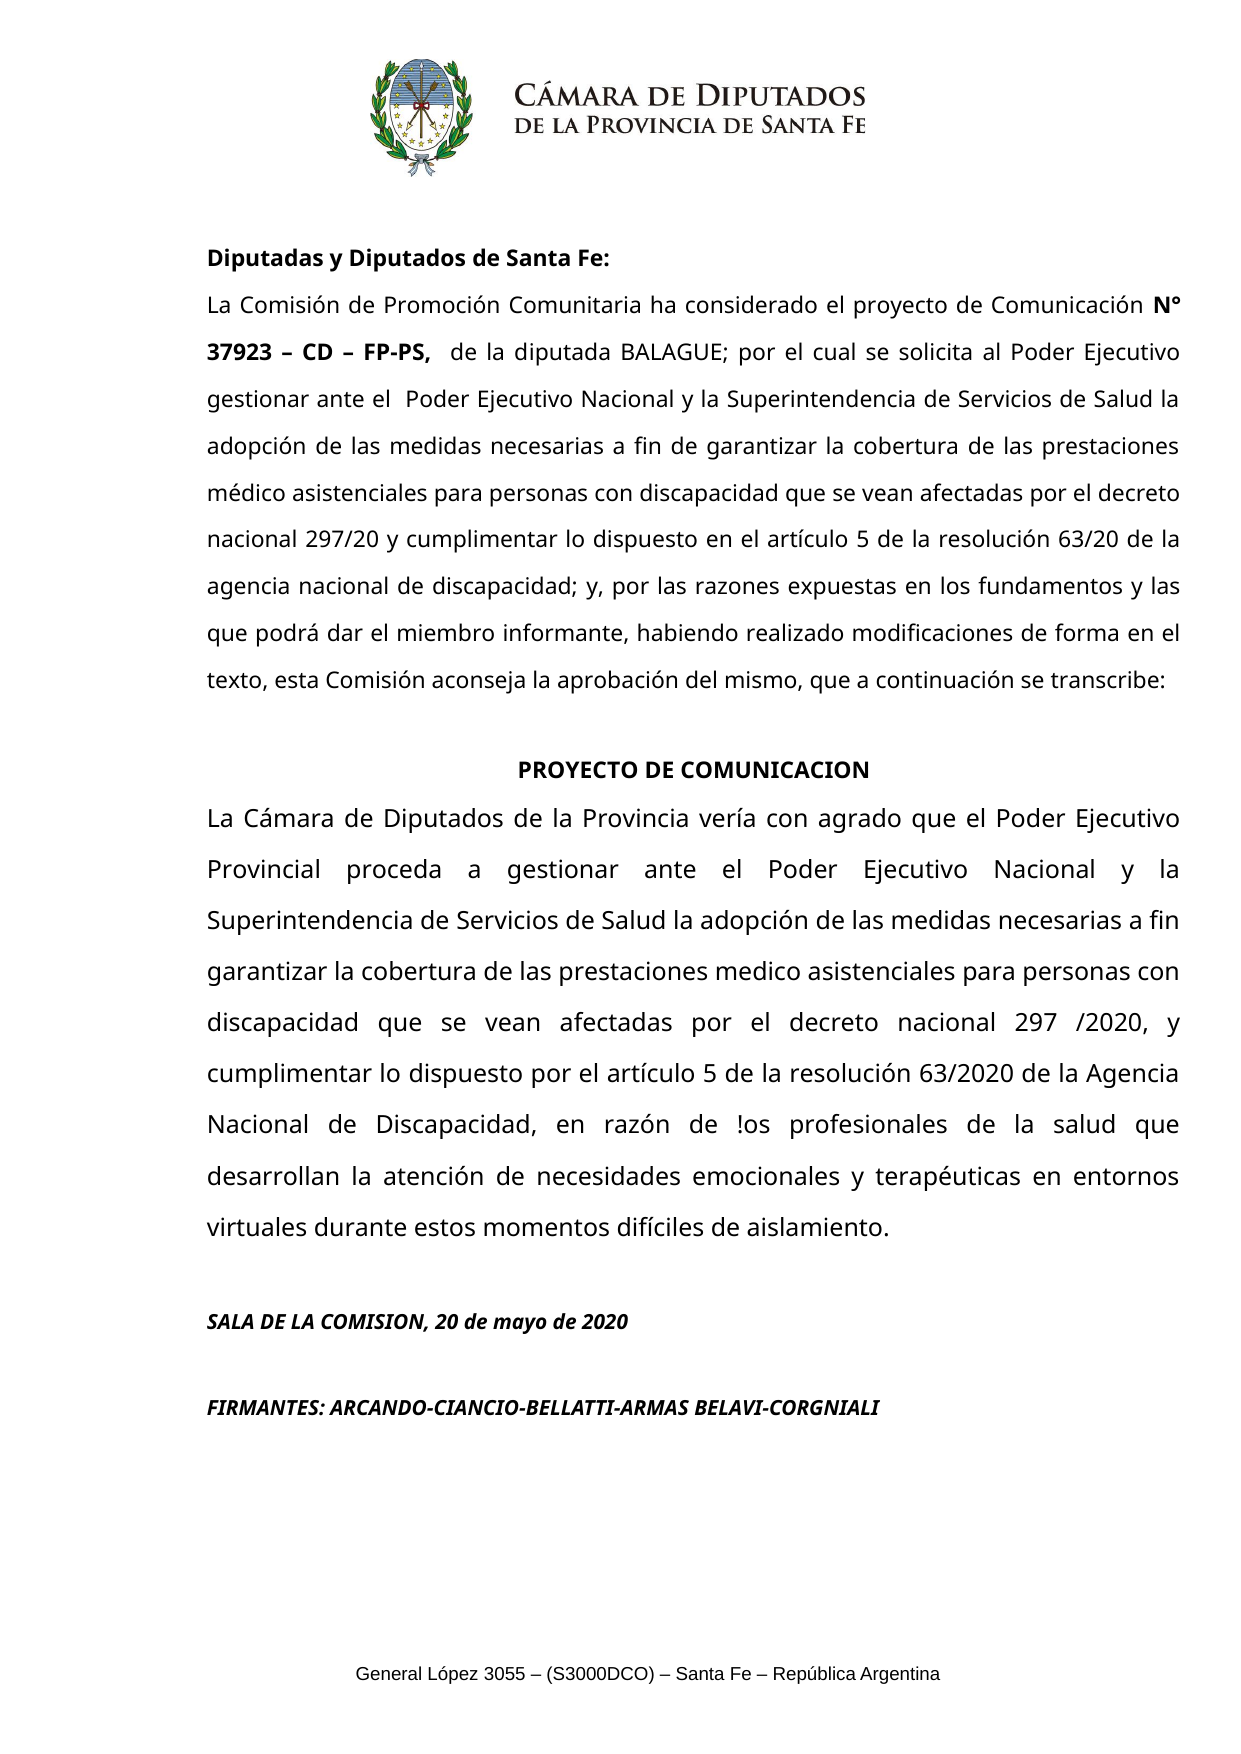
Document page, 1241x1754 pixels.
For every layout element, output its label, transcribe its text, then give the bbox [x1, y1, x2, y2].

text PROYECTO DE COMUNICACION [207, 754, 1181, 785]
text SALA DE LA COMISION, 20 de mayo de 2020 [207, 1307, 1181, 1336]
text La Cámara de Diputados de la Provincia vería con agrado que el Poder Ejecutivo Provincial proceda a gestionar ante el Poder Ejecutivo Nacional y la Superintendencia de Servicios de Salud la adopción de las medidas necesarias a fin garantizar la cobertura de las prestaciones medico asistenciales para personas con discapacidad que se vean afectadas por el decreto nacional 297 /2020, y cumplimentar lo dispuesto por el artículo 5 de la resolución 63/2020 de la Agencia Nacional de Discapacidad, en razón de !os profesionales de la salud que desarrollan la atención de necesidades emocionales y terapéuticas en entornos virtuales durante estos momentos difíciles de aislamiento. [207, 801, 1181, 1243]
text Diputadas y Diputados de Santa Fe: [207, 242, 1181, 273]
picture [370, 59, 866, 181]
text La Comisión de Promoción Comunitaria ha considerado el proyecto de Comunicación N° 37923 – CD – FP-PS, de la diputada BALAGUE; por el cual se solicita al Poder Ejecutivo gestionar ante el Poder Ejecutivo Nacional y la Superintendencia de Servicios de Salud la adopción de las medidas necesarias a fin de garantizar la cobertura de las prestaciones médico asistenciales para personas con discapacidad que se vean afectadas por el decreto nacional 297/20 y cumplimentar lo dispuesto en el artículo 5 de la resolución 63/20 de la agencia nacional de discapacidad; y, por las razones expuestas en los fundamentos y las que podrá dar el miembro informante, habiendo realizado modificaciones de forma en el texto, esta Comisión aconseja la aprobación del mismo, que a continuación se transcribe: [207, 289, 1181, 695]
text FIRMANTES: ARCANDO-CIANCIO-BELLATTI-ARMAS BELAVI-CORGNIALI [207, 1393, 1181, 1421]
